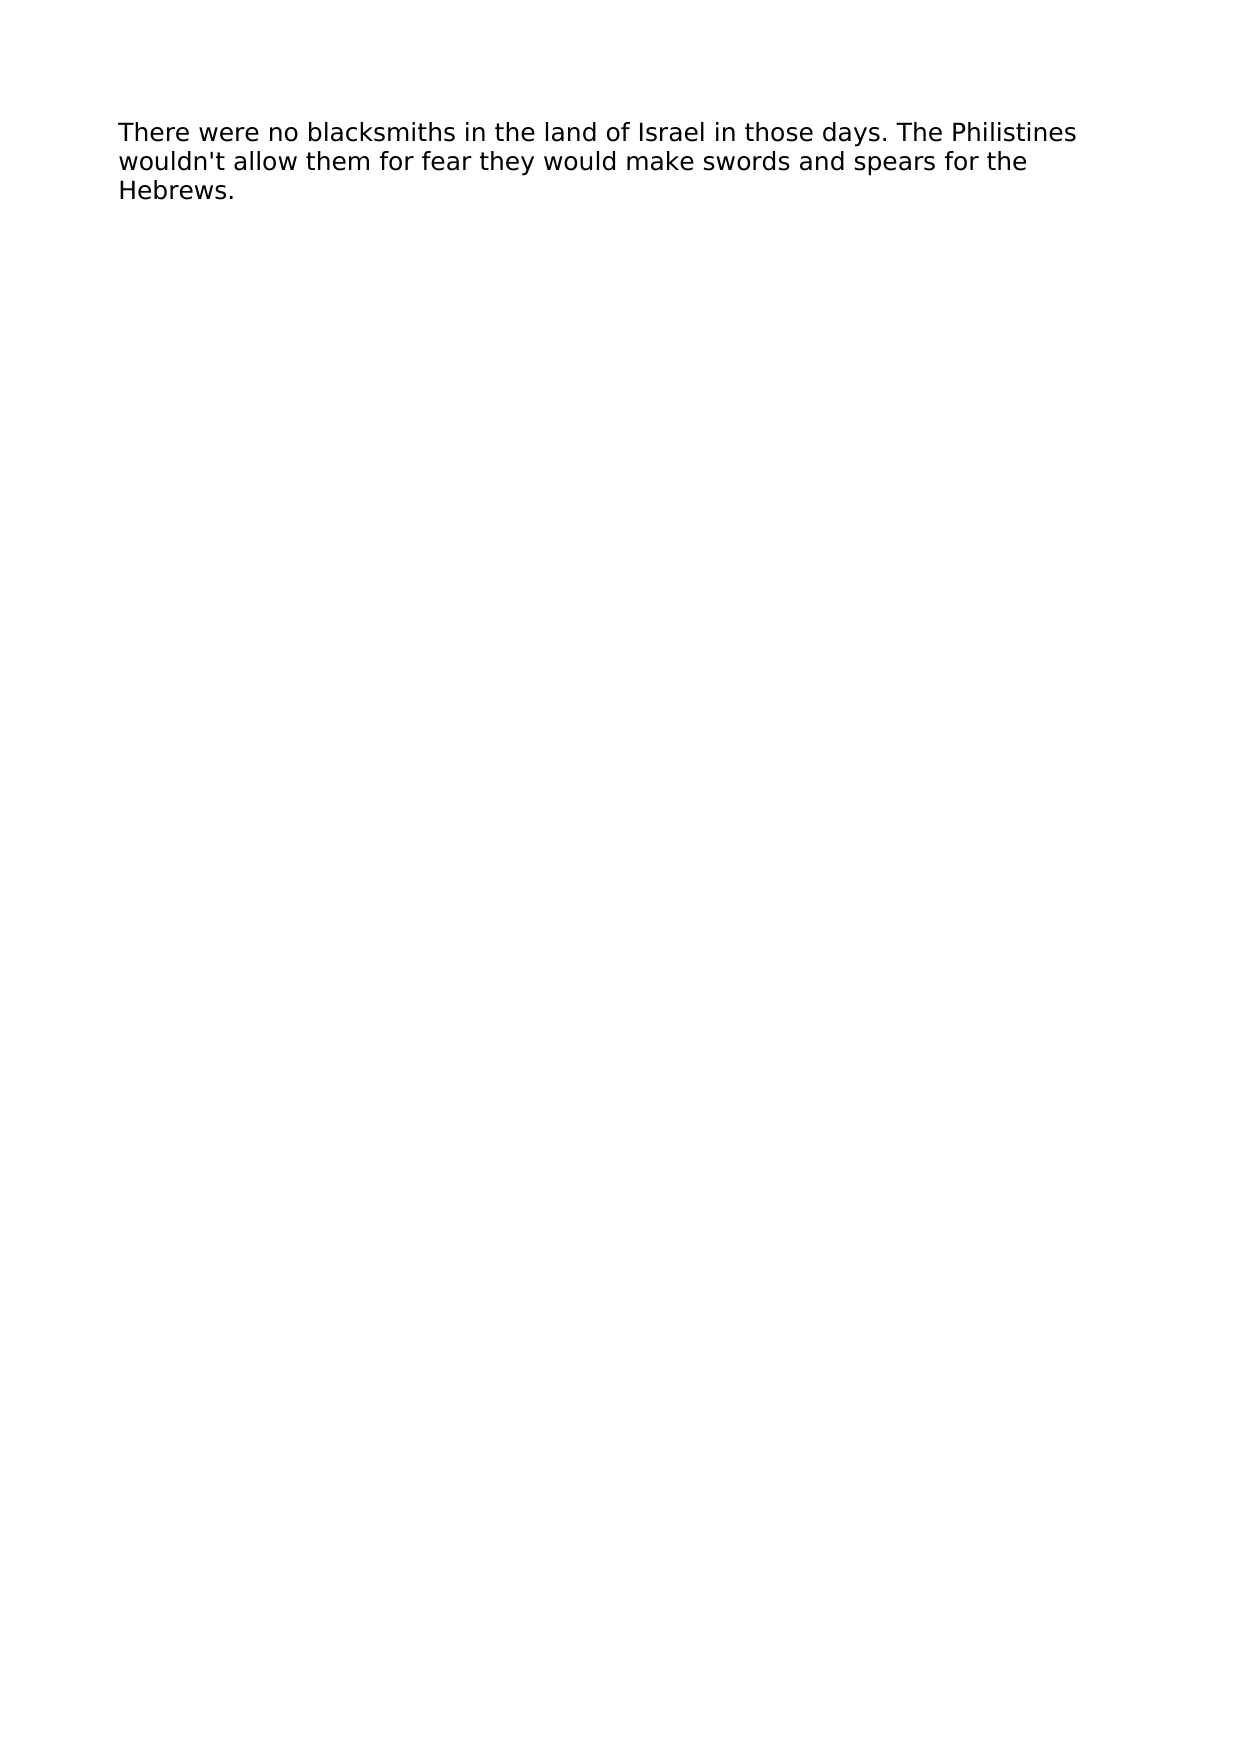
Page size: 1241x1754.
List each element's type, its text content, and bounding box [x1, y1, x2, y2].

text There were no blacksmiths in the land of Israel in those days. The Philistines wouldn't allow them for fear they would make swords and spears for the Hebrews. [118, 118, 1122, 206]
